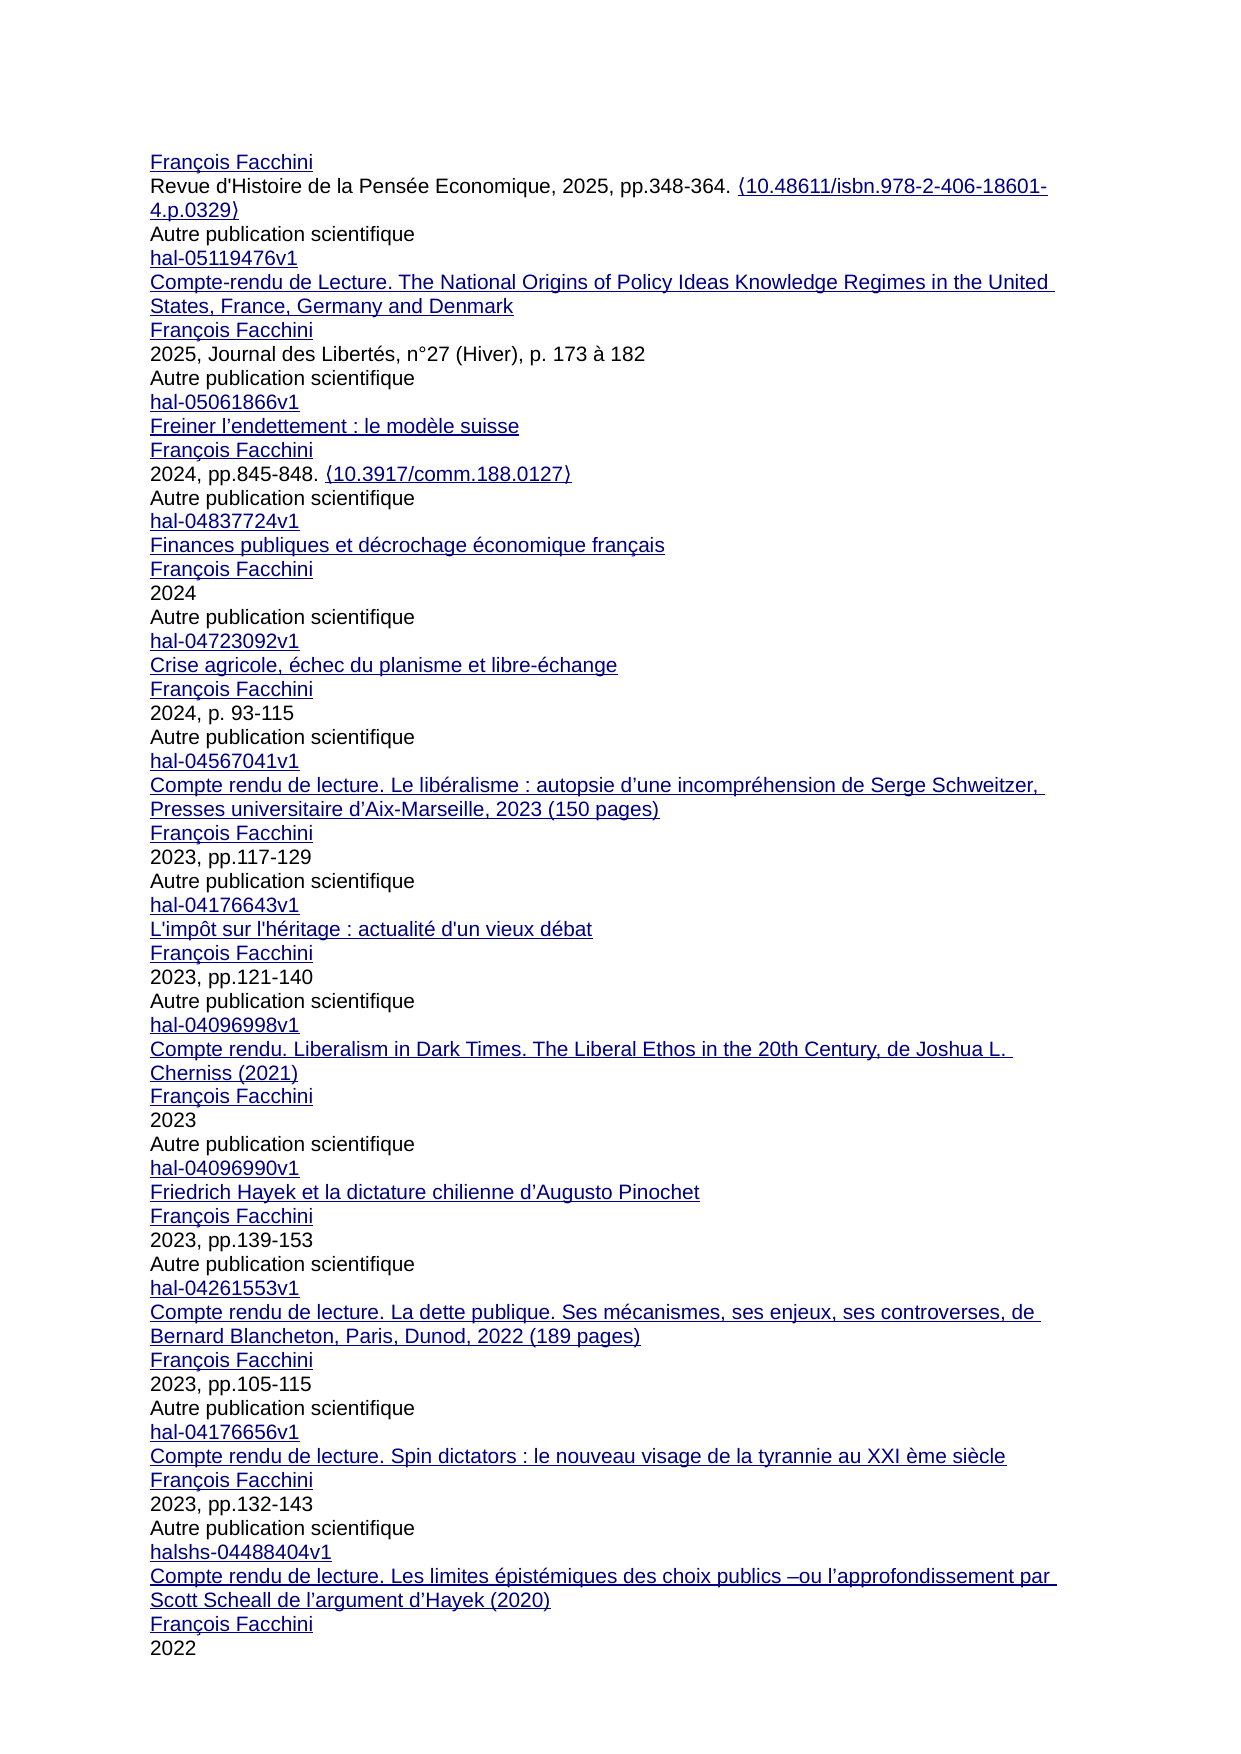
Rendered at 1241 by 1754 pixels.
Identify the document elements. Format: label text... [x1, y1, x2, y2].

table_cell François Facchini Revue d'Histoire de la Pensée Economique, 2025, pp.348-364. ⟨10.48611/isbn.978-2-406-18601-4.p.0329⟩ Autre publication scientifique hal-05119476v1 [150, 150, 1090, 270]
table_cell Compte rendu. Liberalism in Dark Times. The Liberal Ethos in the 20th Century, de Joshua L. Cherniss (2021) François Facchini 2023 Autre publication scientifique hal-04096990v1 [150, 1036, 1090, 1180]
table_cell Friedrich Hayek et la dictature chilienne d’Augusto Pinochet François Facchini 2023, pp.139-153 Autre publication scientifique hal-04261553v1 [150, 1180, 1090, 1300]
table_cell Finances publiques et décrochage économique français François Facchini 2024 Autre publication scientifique hal-04723092v1 [150, 533, 1090, 653]
table_cell Compte rendu de lecture. La dette publique. Ses mécanismes, ses enjeux, ses controverses, de Bernard Blancheton, Paris, Dunod, 2022 (189 pages) François Facchini 2023, pp.105-115 Autre publication scientifique hal-04176656v1 [150, 1300, 1090, 1444]
table_cell Crise agricole, échec du planisme et libre-échange François Facchini 2024, p. 93-115 Autre publication scientifique hal-04567041v1 [150, 653, 1090, 773]
table_cell Compte rendu de lecture. Le libéralisme : autopsie d’une incompréhension de Serge Schweitzer, Presses universitaire d’Aix-Marseille, 2023 (150 pages) François Facchini 2023, pp.117-129 Autre publication scientifique hal-04176643v1 [150, 773, 1090, 917]
table_cell Compte rendu de lecture. Les limites épistémiques des choix publics –ou l’approfondissement par Scott Scheall de l’argument d’Hayek (2020) François Facchini 2022 [150, 1564, 1090, 1659]
table_cell L'impôt sur l'héritage : actualité d'un vieux débat François Facchini 2023, pp.121-140 Autre publication scientifique hal-04096998v1 [150, 917, 1090, 1036]
table_cell Freiner l’endettement : le modèle suisse François Facchini 2024, pp.845-848. ⟨10.3917/comm.188.0127⟩ Autre publication scientifique hal-04837724v1 [150, 414, 1090, 533]
table_cell Compte-rendu de Lecture. The National Origins of Policy Ideas Knowledge Regimes in the United States, France, Germany and Denmark François Facchini 2025, Journal des Libertés, n°27 (Hiver), p. 173 à 182 Autre publication scientifique hal-05061866v1 [150, 270, 1090, 413]
table_cell Compte rendu de lecture. Spin dictators : le nouveau visage de la tyrannie au XXI ème siècle François Facchini 2023, pp.132-143 Autre publication scientifique halshs-04488404v1 [150, 1444, 1090, 1563]
